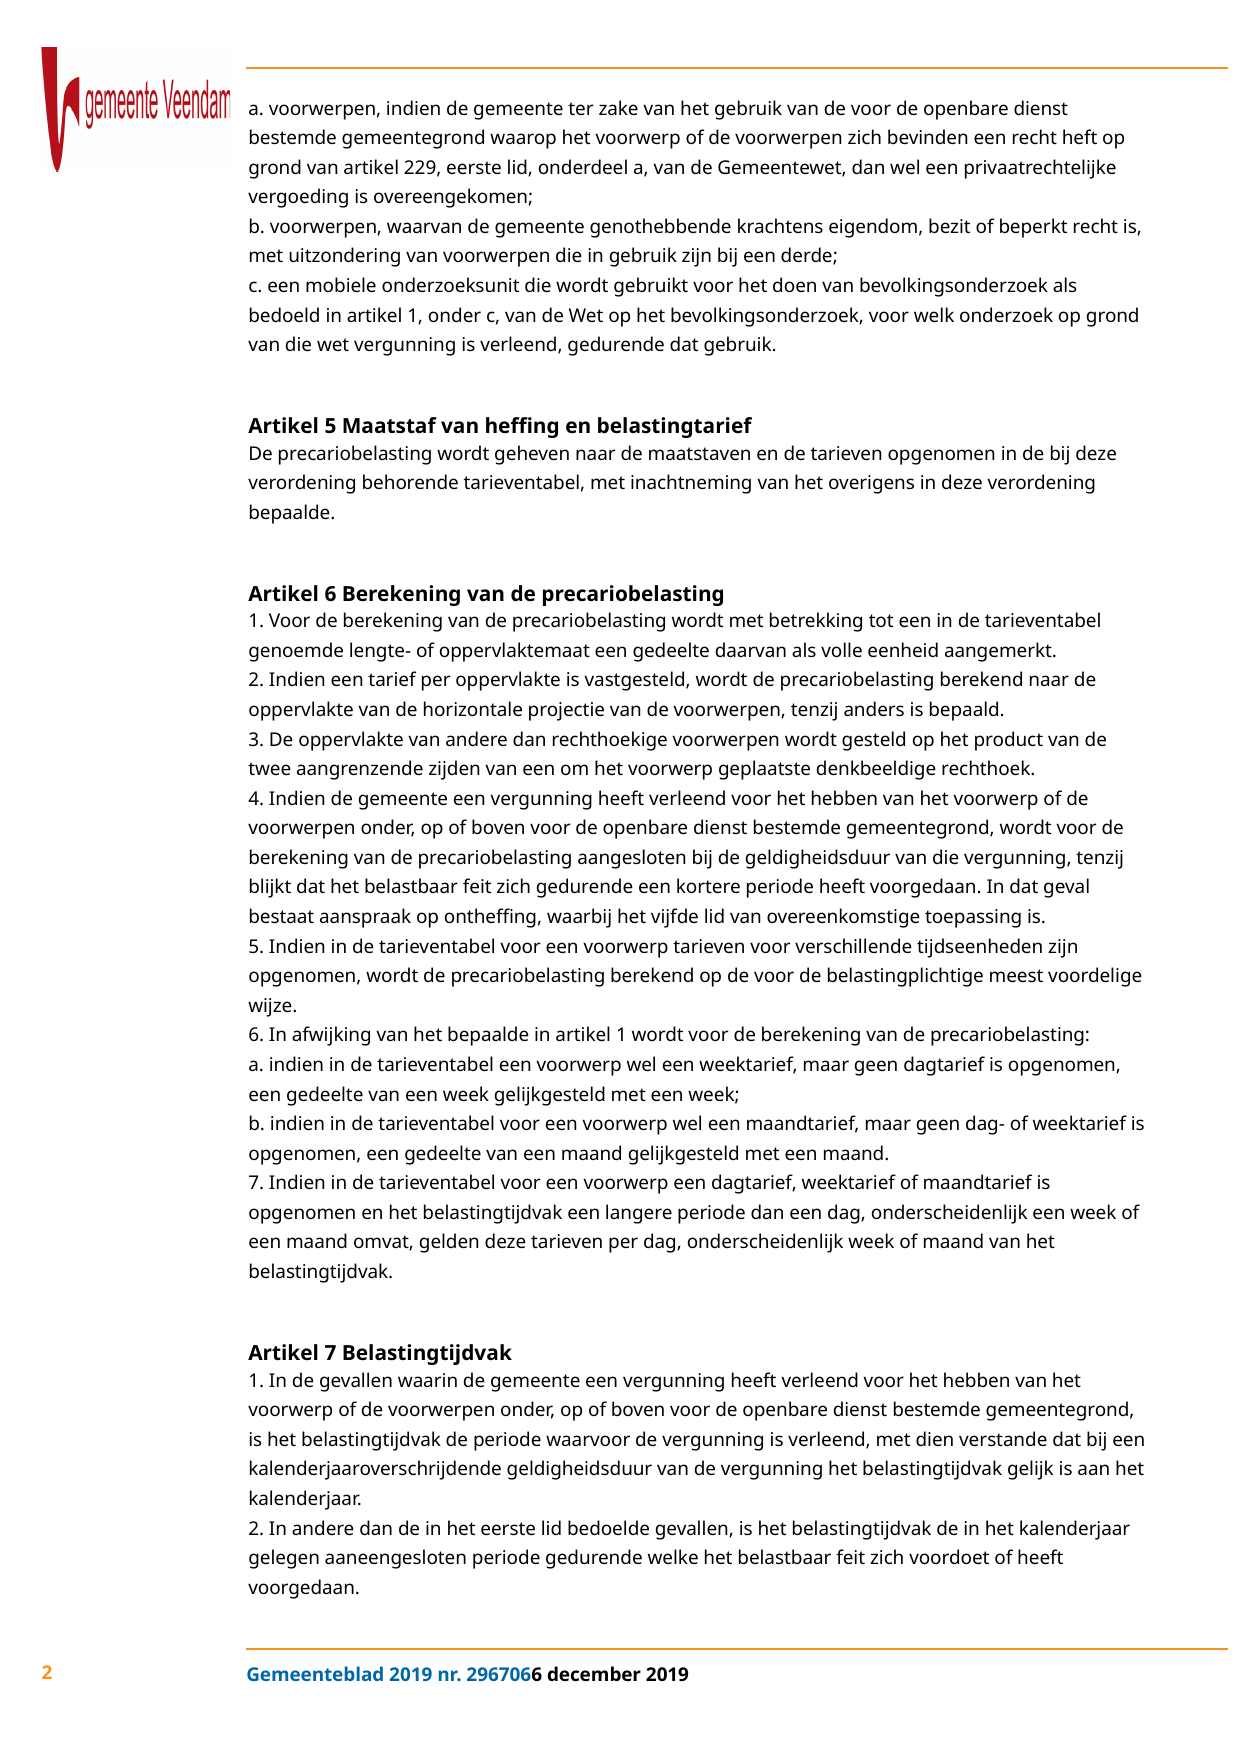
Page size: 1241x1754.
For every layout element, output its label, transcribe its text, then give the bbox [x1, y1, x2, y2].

text a. indien in de tarieventabel een voorwerp wel een weektarief, maar geen dagtarief is opgenomen, een gedeelte van een week gelijkgesteld met een week; [248, 1051, 1152, 1107]
text 2. Indien een tarief per oppervlakte is vastgesteld, wordt de precariobelasting berekend naar de oppervlakte van de horizontale projectie van de voorwerpen, tenzij anders is bepaald. [248, 667, 1152, 722]
text b. voorwerpen, waarvan de gemeente genothebbende krachtens eigendom, bezit of beperkt recht is, met uitzondering van voorwerpen die in gebruik zijn bij een derde; [248, 213, 1152, 268]
text 3. De oppervlakte van andere dan rechthoekige voorwerpen wordt gesteld op het product van de twee aangrenzende zijden van een om het voorwerp geplaatste denkbeeldige rechthoek. [248, 726, 1152, 781]
text Artikel 6 Berekening van de precariobelasting [248, 579, 1152, 607]
text 5. Indien in de tarieventabel voor een voorwerp tarieven voor verschillende tijdseenheden zijn opgenomen, wordt de precariobelasting berekend op de voor de belastingplichtige meest voordelige wijze. [248, 933, 1152, 1018]
picture [41, 47, 231, 172]
text 1. Voor de berekening van de precariobelasting wordt met betrekking tot een in de tarieventabel genoemde lengte- of oppervlaktemaat een gedeelte daarvan als volle eenheid aangemerkt. [248, 607, 1152, 663]
text 7. Indien in de tarieventabel voor een voorwerp een dagtarief, weektarief of maandtarief is opgenomen en het belastingtijdvak een langere periode dan een dag, onderscheidenlijk een week of een maand omvat, gelden deze tarieven per dag, onderscheidenlijk week of maand van het belastingtijdvak. [248, 1169, 1152, 1284]
text De precariobelasting wordt geheven naar de maatstaven en de tarieven opgenomen in de bij deze verordening behorende tarieventabel, met inachtneming van het overigens in deze verordening bepaalde. [248, 440, 1152, 525]
text 4. Indien de gemeente een vergunning heeft verleend voor het hebben van het voorwerp of de voorwerpen onder, op of boven voor de openbare dienst bestemde gemeentegrond, wordt voor de berekening van de precariobelasting aangesloten bij de geldigheidsduur van die vergunning, tenzij blijkt dat het belastbaar feit zich gedurende een kortere periode heeft voorgedaan. In dat geval bestaat aanspraak op ontheffing, waarbij het vijfde lid van overeenkomstige toepassing is. [248, 785, 1152, 929]
text 1. In de gevallen waarin de gemeente een vergunning heeft verleend voor het hebben van het voorwerp of de voorwerpen onder, op of boven voor de openbare dienst bestemde gemeentegrond, is het belastingtijdvak de periode waarvoor de vergunning is verleend, met dien verstande dat bij een kalenderjaaroverschrijdende geldigheidsduur van de vergunning het belastingtijdvak gelijk is aan het kalenderjaar. [248, 1367, 1152, 1511]
text Artikel 5 Maatstaf van heffing en belastingtarief [248, 411, 1152, 440]
text 6. In afwijking van het bepaalde in artikel 1 wordt voor de berekening van de precariobelasting: [248, 1022, 1152, 1047]
text b. indien in de tarieventabel voor een voorwerp wel een maandtarief, maar geen dag- of weektarief is opgenomen, een gedeelte van een maand gelijkgesteld met een maand. [248, 1110, 1152, 1166]
text 2. In andere dan de in het eerste lid bedoelde gevallen, is het belastingtijdvak de in het kalenderjaar gelegen aaneengesloten periode gedurende welke het belastbaar feit zich voordoet of heeft voorgedaan. [248, 1515, 1152, 1599]
text Artikel 7 Belastingtijdvak [248, 1338, 1152, 1367]
text c. een mobiele onderzoeksunit die wordt gebruikt voor het doen van bevolkingsonderzoek als bedoeld in artikel 1, onder c, van de Wet op het bevolkingsonderzoek, voor welk onderzoek op grond van die wet vergunning is verleend, gedurende dat gebruik. [248, 272, 1152, 357]
text a. voorwerpen, indien de gemeente ter zake van het gebruik van de voor de openbare dienst bestemde gemeentegrond waarop het voorwerp of de voorwerpen zich bevinden een recht heft op grond van artikel 229, eerste lid, onderdeel a, van de Gemeentewet, dan wel een privaatrechtelijke vergoeding is overeengekomen; [248, 95, 1152, 209]
